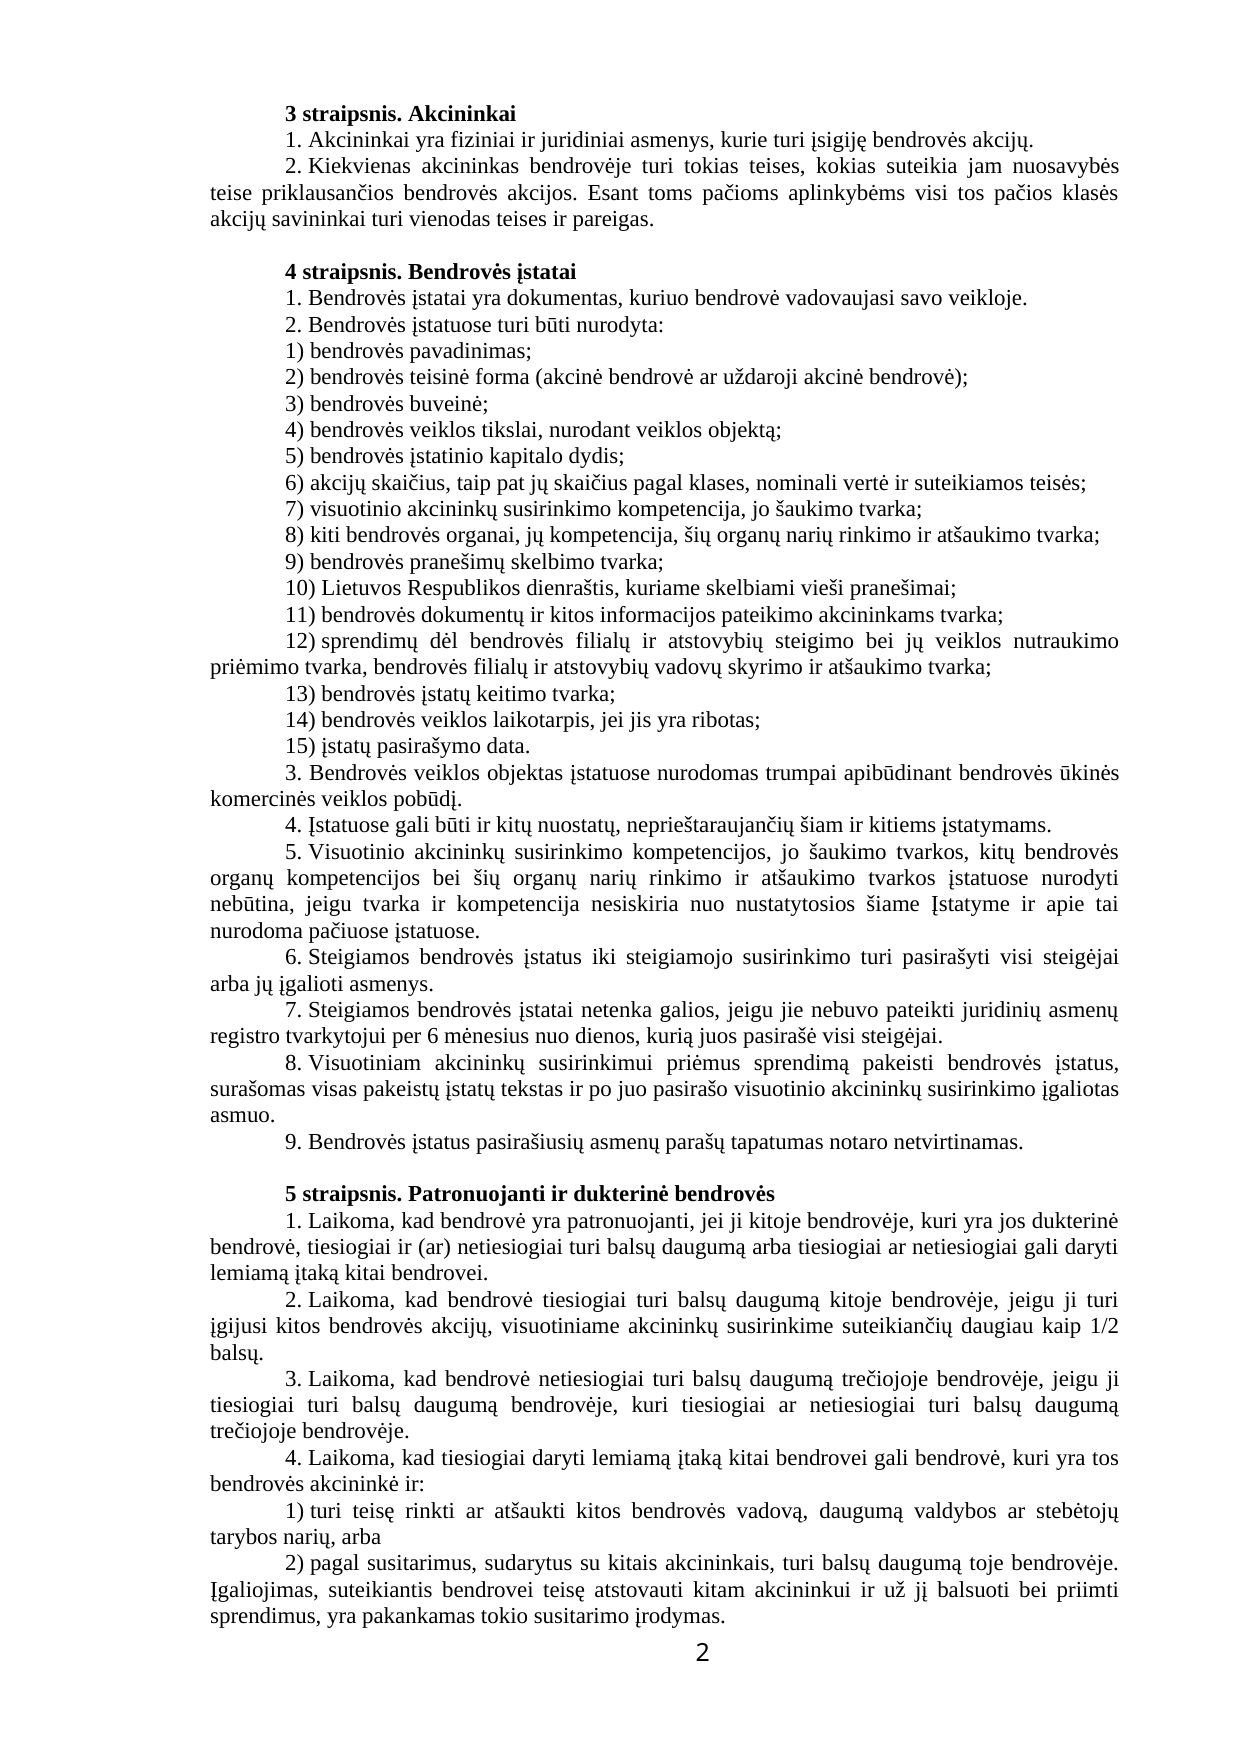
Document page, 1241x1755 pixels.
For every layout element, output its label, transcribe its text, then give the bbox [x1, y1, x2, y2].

text 5 straipsnis. Patronuojanti ir dukterinė bendrovės [210, 1180, 1120, 1207]
text 12) sprendimų dėl bendrovės filialų ir atstovybių steigimo bei jų veiklos nutraukimo priėmimo tvarka, bendrovės filialų ir atstovybių vadovų skyrimo ir atšaukimo tvarka; [210, 627, 1120, 680]
text 1. Laikoma, kad bendrovė yra patronuojanti, jei ji kitoje bendrovėje, kuri yra jos dukterinė bendrovė, tiesiogiai ir (ar) netiesiogiai turi balsų daugumą arba tiesiogiai ar netiesiogiai gali daryti lemiamą įtaką kitai bendrovei. [210, 1207, 1120, 1286]
text 4 straipsnis. Bendrovės įstatai [210, 258, 1120, 284]
text 9. Bendrovės įstatus pasirašiusių asmenų parašų tapatumas notaro netvirtinamas. [210, 1128, 1120, 1154]
text 1. Akcininkai yra fiziniai ir juridiniai asmenys, kurie turi įsigiję bendrovės akcijų. [210, 126, 1120, 153]
text 2. Laikoma, kad bendrovė tiesiogiai turi balsų daugumą kitoje bendrovėje, jeigu ji turi įgijusi kitos bendrovės akcijų, visuotiniame akcininkų susirinkime suteikiančių daugiau kaip 1/2 balsų. [210, 1286, 1120, 1365]
text 14) bendrovės veiklos laikotarpis, jei jis yra ribotas; [210, 706, 1120, 732]
text 3. Laikoma, kad bendrovė netiesiogiai turi balsų daugumą trečiojoje bendrovėje, jeigu ji tiesiogiai turi balsų daugumą bendrovėje, kuri tiesiogiai ar netiesiogiai turi balsų daugumą trečiojoje bendrovėje. [210, 1365, 1120, 1444]
text 9) bendrovės pranešimų skelbimo tvarka; [210, 548, 1120, 574]
text 5) bendrovės įstatinio kapitalo dydis; [210, 442, 1120, 469]
text 3) bendrovės buveinė; [210, 390, 1120, 416]
text 2) pagal susitarimus, sudarytus su kitais akcininkais, turi balsų daugumą toje bendrovėje. Įgaliojimas, suteikiantis bendrovei teisę atstovauti kitam akcininkui ir už jį balsuoti bei priimti sprendimus, yra pakankamas tokio susitarimo įrodymas. [210, 1549, 1120, 1628]
text 11) bendrovės dokumentų ir kitos informacijos pateikimo akcininkams tvarka; [210, 601, 1120, 627]
text 3 straipsnis. Akcininkai [210, 100, 1120, 126]
text 1) bendrovės pavadinimas; [210, 337, 1120, 363]
text 1. Bendrovės įstatai yra dokumentas, kuriuo bendrovė vadovaujasi savo veikloje. [210, 284, 1120, 311]
text 4. Įstatuose gali būti ir kitų nuostatų, neprieštaraujančių šiam ir kitiems įstatymams. [210, 811, 1120, 838]
text 8. Visuotiniam akcininkų susirinkimui priėmus sprendimą pakeisti bendrovės įstatus, surašomas visas pakeistų įstatų tekstas ir po juo pasirašo visuotinio akcininkų susirinkimo įgaliotas asmuo. [210, 1049, 1120, 1128]
text 6. Steigiamos bendrovės įstatus iki steigiamojo susirinkimo turi pasirašyti visi steigėjai arba jų įgalioti asmenys. [210, 943, 1120, 996]
text 6) akcijų skaičius, taip pat jų skaičius pagal klases, nominali vertė ir suteikiamos teisės; [210, 469, 1120, 495]
text 4. Laikoma, kad tiesiogiai daryti lemiamą įtaką kitai bendrovei gali bendrovė, kuri yra tos bendrovės akcininkė ir: [210, 1444, 1120, 1497]
text 5. Visuotinio akcininkų susirinkimo kompetencijos, jo šaukimo tvarkos, kitų bendrovės organų kompetencijos bei šių organų narių rinkimo ir atšaukimo tvarkos įstatuose nurodyti nebūtina, jeigu tvarka ir kompetencija nesiskiria nuo nustatytosios šiame Įstatyme ir apie tai nurodoma pačiuose įstatuose. [210, 838, 1120, 943]
text 15) įstatų pasirašymo data. [210, 732, 1120, 759]
text 10) Lietuvos Respublikos dienraštis, kuriame skelbiami vieši pranešimai; [210, 574, 1120, 601]
text 7) visuotinio akcininkų susirinkimo kompetencija, jo šaukimo tvarka; [210, 495, 1120, 522]
text 2. Kiekvienas akcininkas bendrovėje turi tokias teises, kokias suteikia jam nuosavybės teise priklausančios bendrovės akcijos. Esant toms pačioms aplinkybėms visi tos pačios klasės akcijų savininkai turi vienodas teises ir pareigas. [210, 153, 1120, 232]
text 2. Bendrovės įstatuose turi būti nurodyta: [210, 311, 1120, 337]
text 1) turi teisę rinkti ar atšaukti kitos bendrovės vadovą, daugumą valdybos ar stebėtojų tarybos narių, arba [210, 1497, 1120, 1549]
text 3. Bendrovės veiklos objektas įstatuose nurodomas trumpai apibūdinant bendrovės ūkinės komercinės veiklos pobūdį. [210, 759, 1120, 811]
text 4) bendrovės veiklos tikslai, nurodant veiklos objektą; [210, 416, 1120, 442]
text 2) bendrovės teisinė forma (akcinė bendrovė ar uždaroji akcinė bendrovė); [210, 363, 1120, 390]
text 7. Steigiamos bendrovės įstatai netenka galios, jeigu jie nebuvo pateikti juridinių asmenų registro tvarkytojui per 6 mėnesius nuo dienos, kurią juos pasirašė visi steigėjai. [210, 996, 1120, 1049]
text 8) kiti bendrovės organai, jų kompetencija, šių organų narių rinkimo ir atšaukimo tvarka; [210, 522, 1120, 548]
text 13) bendrovės įstatų keitimo tvarka; [210, 680, 1120, 706]
